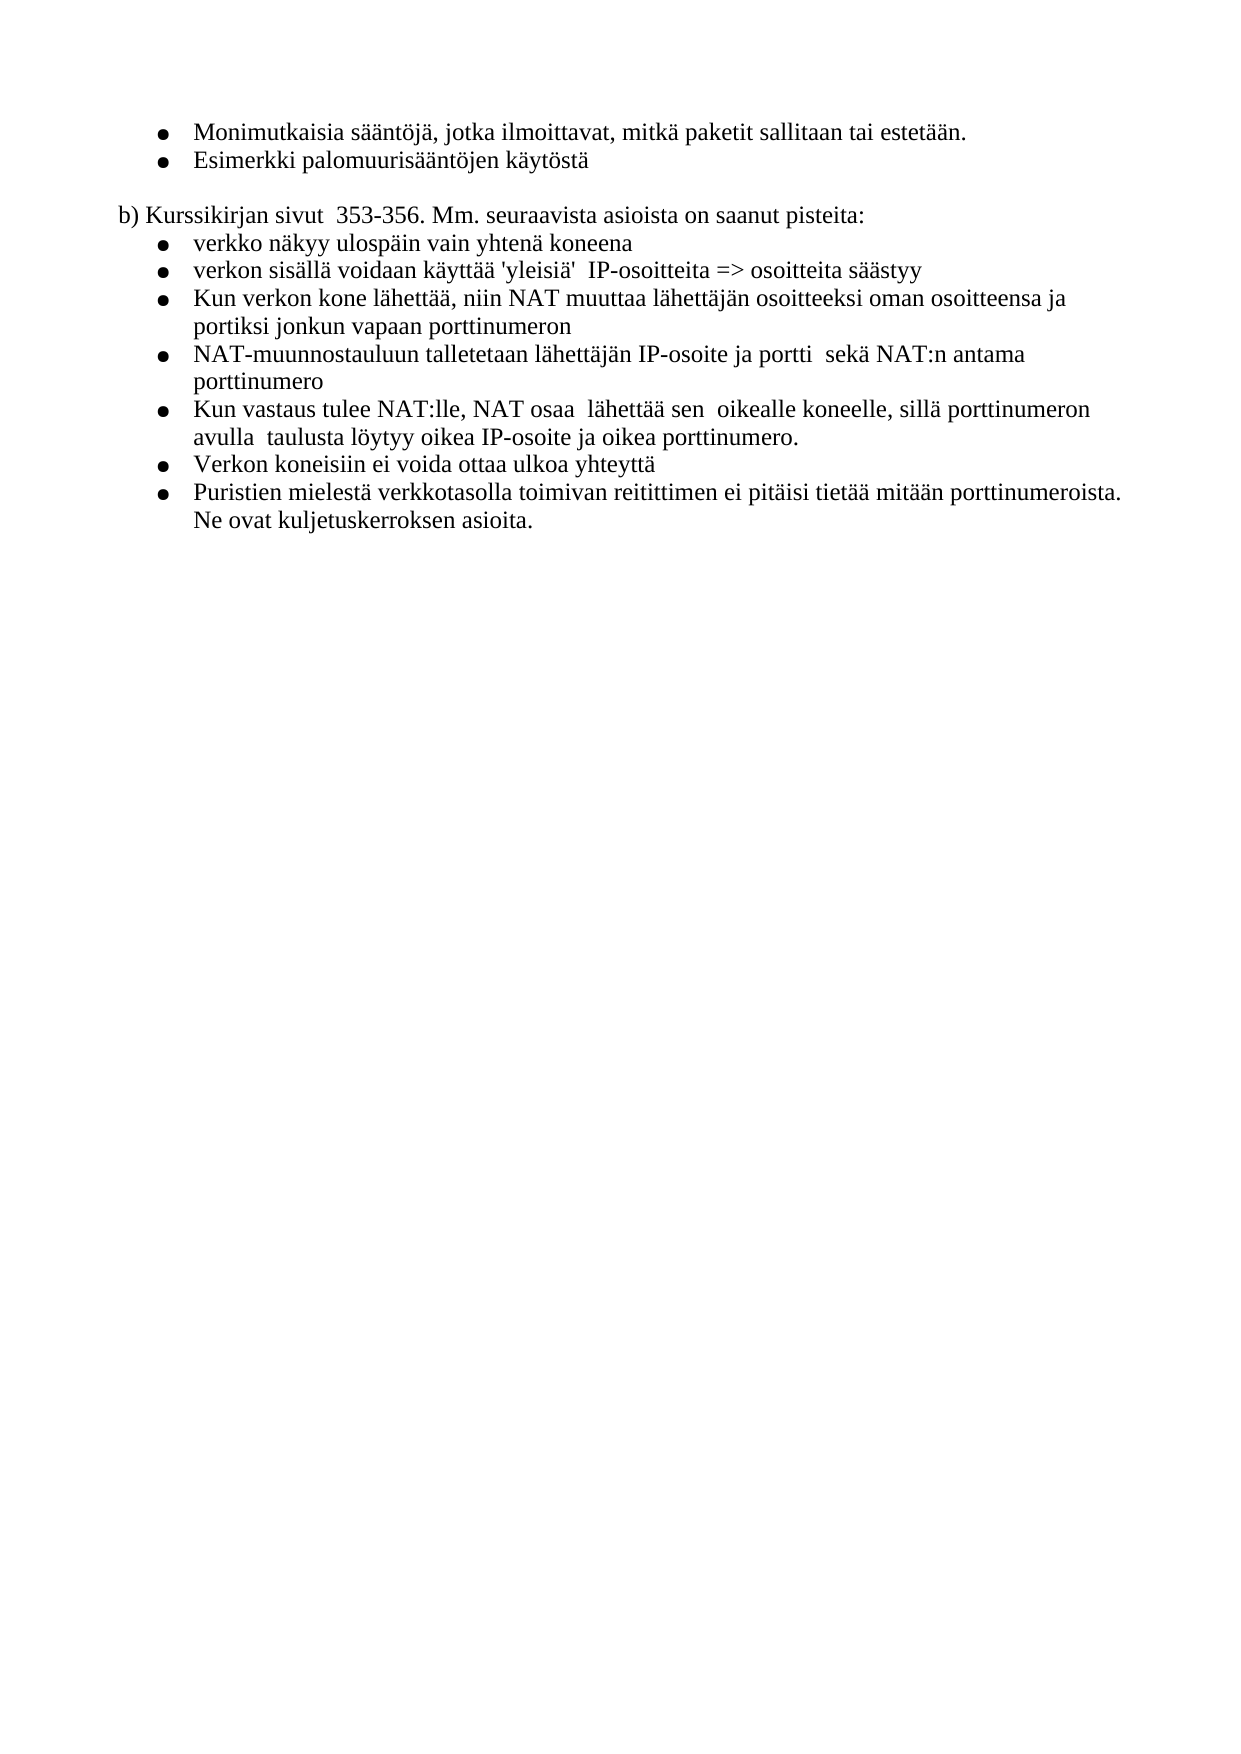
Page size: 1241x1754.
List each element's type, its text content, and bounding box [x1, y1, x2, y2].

list Esimerkki palomuurisääntöjen käytöstä [156, 146, 1122, 173]
list Monimutkaisia sääntöjä, jotka ilmoittavat, mitkä paketit sallitaan tai estetään. [156, 118, 1122, 146]
text b) Kurssikirjan sivut 353-356. Mm. seuraavista asioista on saanut pisteita: [118, 201, 1122, 229]
list Verkon koneisiin ei voida ottaa ulkoa yhteyttä [156, 451, 1122, 478]
list Puristien mielestä verkkotasolla toimivan reitittimen ei pitäisi tietää mitään porttinumeroista. Ne ovat kuljetuskerroksen asioita. [156, 478, 1122, 534]
list NAT-muunnostauluun talletetaan lähettäjän IP-osoite ja portti sekä NAT:n antama porttinumero [156, 340, 1122, 395]
list Kun verkon kone lähettää, niin NAT muuttaa lähettäjän osoitteeksi oman osoitteensa ja portiksi jonkun vapaan porttinumeron [156, 284, 1122, 340]
list verkko näkyy ulospäin vain yhtenä koneena [156, 229, 1122, 257]
list verkon sisällä voidaan käyttää 'yleisiä' IP-osoitteita => osoitteita säästyy [156, 257, 1122, 284]
list Kun vastaus tulee NAT:lle, NAT osaa lähettää sen oikealle koneelle, sillä porttinumeron avulla taulusta löytyy oikea IP-osoite ja oikea porttinumero. [156, 395, 1122, 451]
